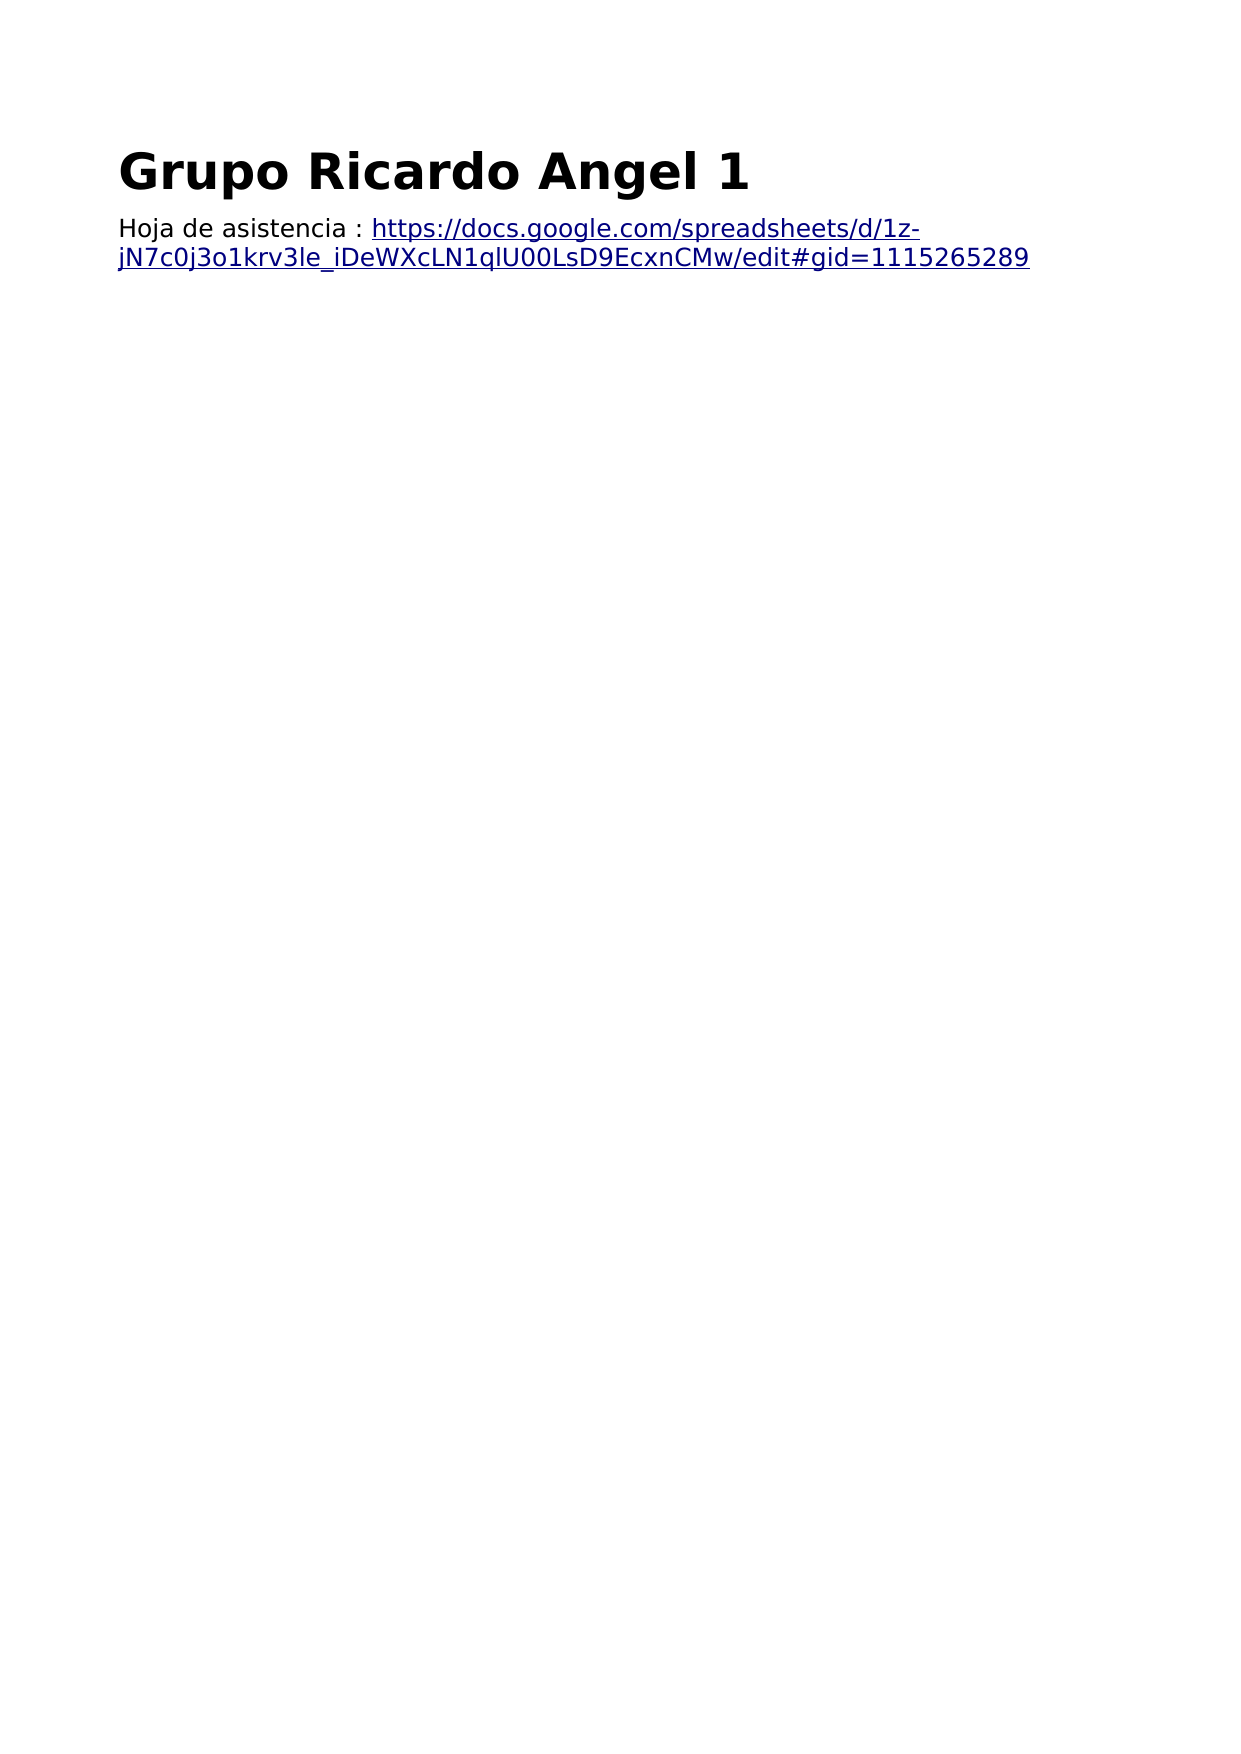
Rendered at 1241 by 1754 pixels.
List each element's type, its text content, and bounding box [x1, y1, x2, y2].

subtitle Grupo Ricardo Angel 1 [118, 143, 1122, 201]
text Hoja de asistencia : https://docs.google.com/spreadsheets/d/1z-jN7c0j3o1krv3le_iDeWXcLN1qlU00LsD9EcxnCMw/edit#gid=1115265289 [118, 214, 1122, 272]
